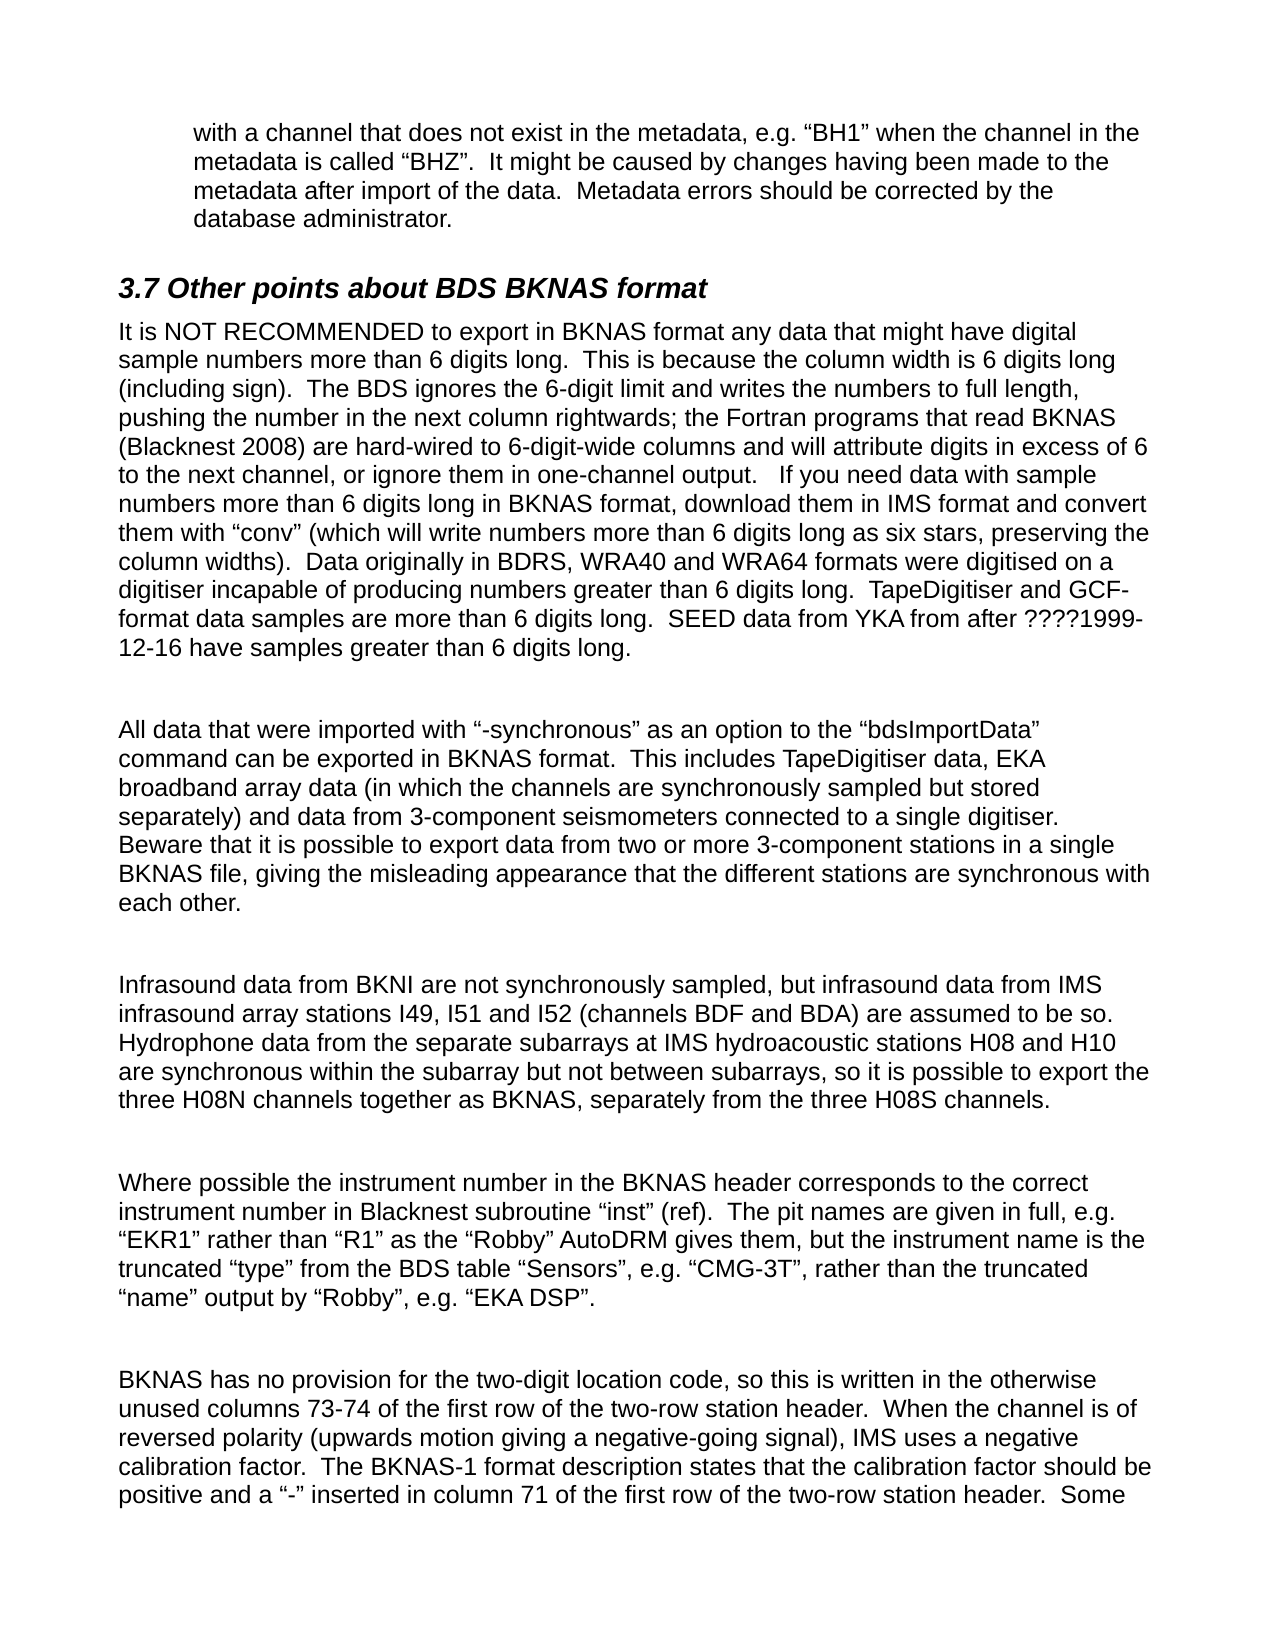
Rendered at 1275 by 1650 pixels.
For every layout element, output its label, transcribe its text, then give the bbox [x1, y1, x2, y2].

list with a channel that does not exist in the metadata, e.g. “BH1” when the channel in the metadata is called “BHZ”. It might be caused by changes having been made to the metadata after import of the data. Metadata errors should be corrected by the database administrator. [156, 118, 1157, 233]
subtitle 3.7 Other points about BDS BKNAS format [118, 271, 1157, 304]
text Where possible the instrument number in the BKNAS header corresponds to the correct instrument number in Blacknest subroutine “inst” (ref). The pit names are given in full, e.g. “EKR1” rather than “R1” as the “Robby” AutoDRM gives them, but the instrument name is the truncated “type” from the BDS table “Sensors”, e.g. “CMG-3T”, rather than the truncated “name” output by “Robby”, e.g. “EKA DSP”. [118, 1168, 1157, 1312]
text All data that were imported with “-synchronous” as an option to the “bdsImportData” command can be exported in BKNAS format. This includes TapeDigitiser data, EKA broadband array data (in which the channels are synchronously sampled but stored separately) and data from 3-component seismometers connected to a single digitiser. Beware that it is possible to export data from two or more 3-component stations in a single BKNAS file, giving the misleading appearance that the different stations are synchronous with each other. [118, 715, 1157, 917]
text It is NOT RECOMMENDED to export in BKNAS format any data that might have digital sample numbers more than 6 digits long. This is because the column width is 6 digits long (including sign). The BDS ignores the 6-digit limit and writes the numbers to full length, pushing the number in the next column rightwards; the Fortran programs that read BKNAS (Blacknest 2008) are hard-wired to 6-digit-wide columns and will attribute digits in excess of 6 to the next channel, or ignore them in one-channel output. If you need data with sample numbers more than 6 digits long in BKNAS format, download them in IMS format and convert them with “conv” (which will write numbers more than 6 digits long as six stars, preserving the column widths). Data originally in BDRS, WRA40 and WRA64 formats were digitised on a digitiser incapable of producing numbers greater than 6 digits long. TapeDigitiser and GCF-format data samples are more than 6 digits long. SEED data from YKA from after ????1999-12-16 have samples greater than 6 digits long. [118, 317, 1157, 662]
text Infrasound data from BKNI are not synchronously sampled, but infrasound data from IMS infrasound array stations I49, I51 and I52 (channels BDF and BDA) are assumed to be so. Hydrophone data from the separate subarrays at IMS hydroacoustic stations H08 and H10 are synchronous within the subarray but not between subarrays, so it is possible to export the three H08N channels together as BKNAS, separately from the three H08S channels. [118, 970, 1157, 1114]
text BKNAS has no provision for the two-digit location code, so this is written in the otherwise unused columns 73-74 of the first row of the two-row station header. When the channel is of reversed polarity (upwards motion giving a negative-going signal), IMS uses a negative calibration factor. The BKNAS-1 format description states that the calibration factor should be positive and a “-” inserted in column 71 of the first row of the two-row station header. Some [118, 1365, 1157, 1509]
